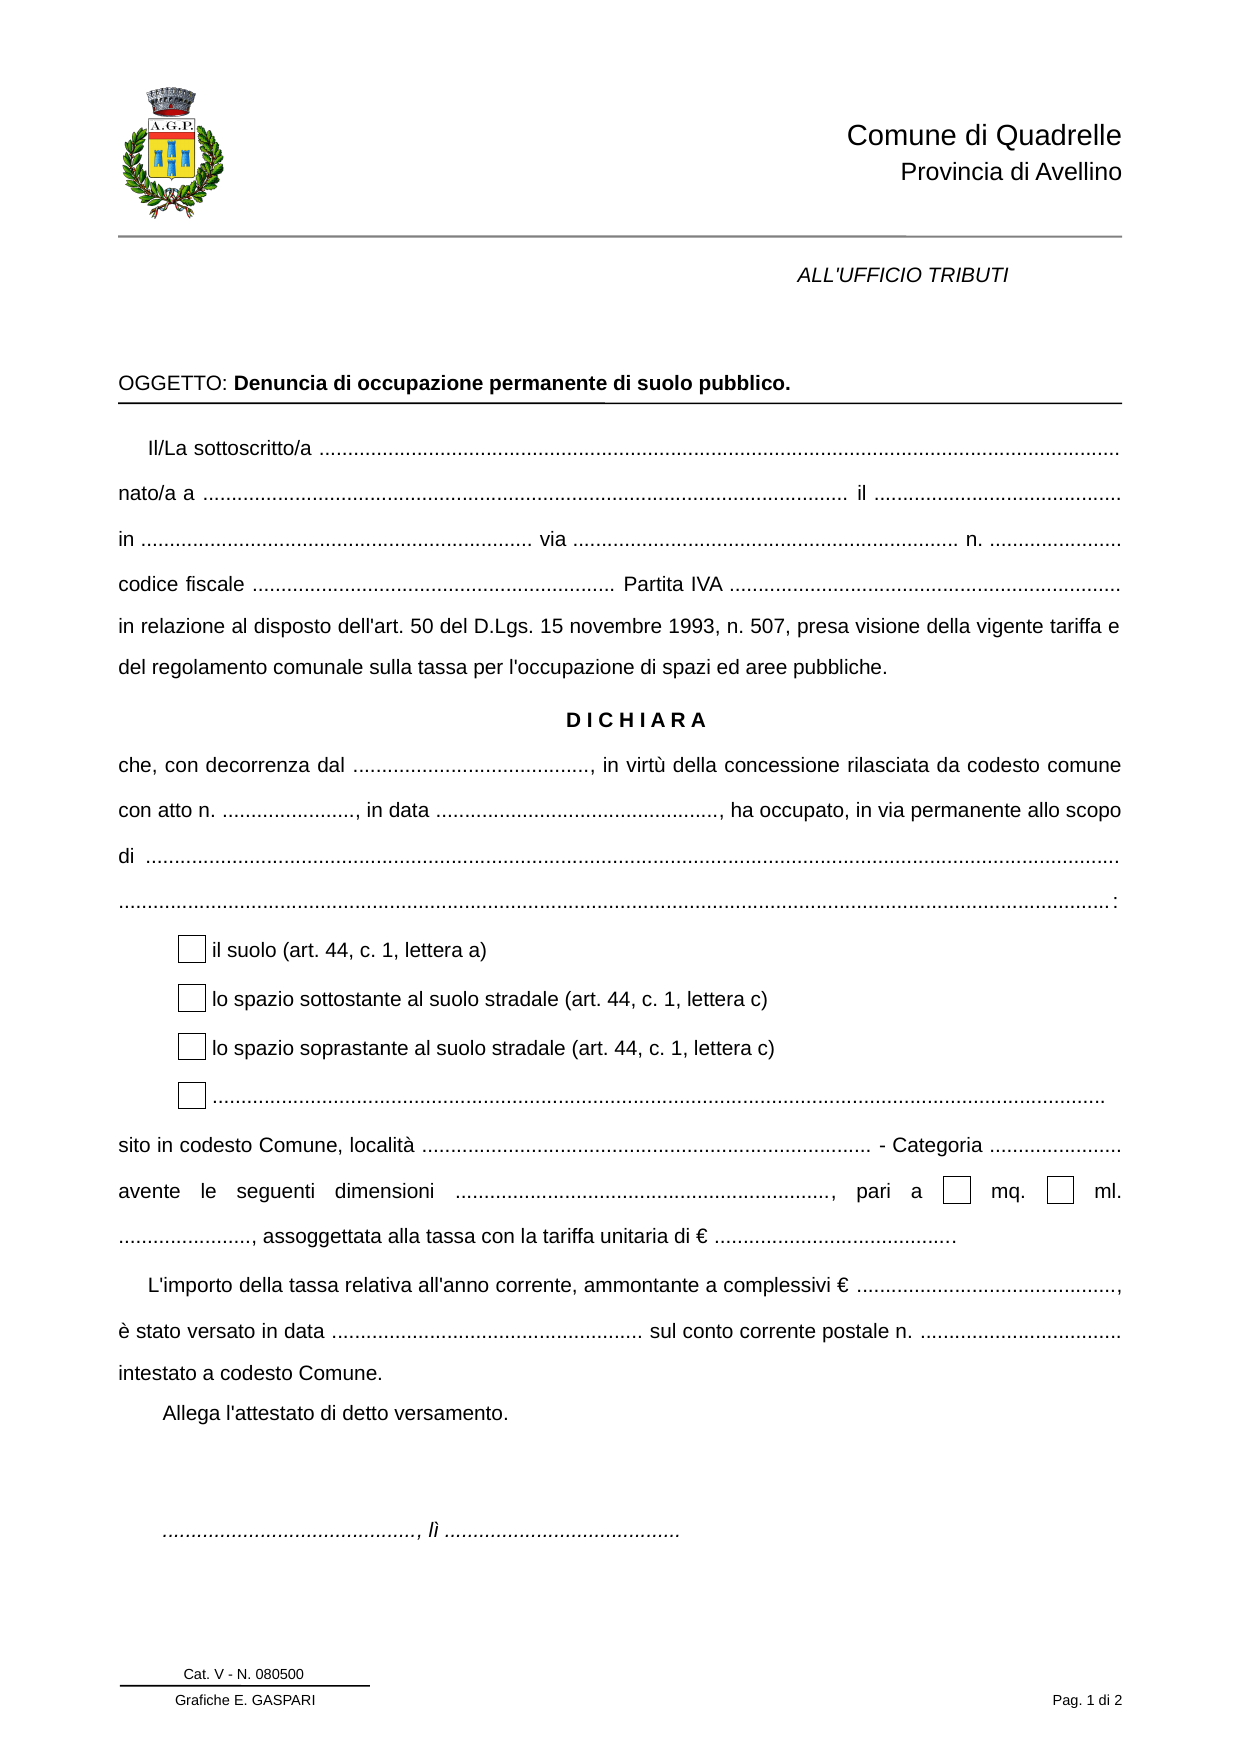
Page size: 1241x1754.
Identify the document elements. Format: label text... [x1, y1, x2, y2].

text Provincia di Avellino [224, 157, 1122, 185]
text lo spazio soprastante al suolo stradale (art. 44, c. 1, lettera c) [177, 1032, 944, 1061]
text L'importo della tassa relativa all'anno corrente, ammontante a complessivi € ............................................., è stato versato in data ...................................................... sul conto corrente postale n. ................................... intestato a codesto Comune. [118, 1269, 1122, 1384]
picture [122, 87, 224, 219]
text sito in codesto Comune, località .............................................................................. - Categoria ....................... avente le seguenti dimensioni ................................................................., pari a mq. ml. ......................., assoggettata alla tassa con la tariffa unitaria di € .......................................... [118, 1129, 1122, 1249]
text Il/La sottoscritto/a ........................................................................................................................................... nato/a a ................................................................................................................ il ........................................... in .................................................................... via ................................................................... n. ....................... codice fiscale ............................................................... Partita IVA .................................................................... in relazione al disposto dell'art. 50 del D.Lgs. 15 novembre 1993, n. 507, presa visione della vigente tariffa e del regolamento comunale sulla tassa per l'occupazione di spazi ed aree pubbliche. [118, 432, 1122, 679]
text lo spazio sottostante al suolo stradale (art. 44, c. 1, lettera c) [177, 983, 944, 1012]
text il suolo (art. 44, c. 1, lettera a) [177, 934, 1122, 963]
text ........................................................................................................................................................... [118, 1081, 1122, 1109]
subtitle ALL'UFFICIO TRIBUTI [797, 263, 1122, 287]
text che, con decorrenza dal ........................................., in virtù della concessione rilasciata da codesto comune con atto n. ......................., in data ................................................., ha occupato, in via permanente allo scopo di ......................................................................................................................................................................... ............................................................................................................................................................................: [118, 749, 1122, 914]
text Comune di Quadrelle [224, 118, 1122, 152]
text Allega l'attestato di detto versamento. [162, 1401, 1122, 1425]
text D I C H I A R A [566, 708, 1122, 732]
text ............................................, lì ......................................... [162, 1514, 1122, 1542]
text OGGETTO: Denuncia di occupazione permanente di suolo pubblico. [118, 371, 1122, 395]
